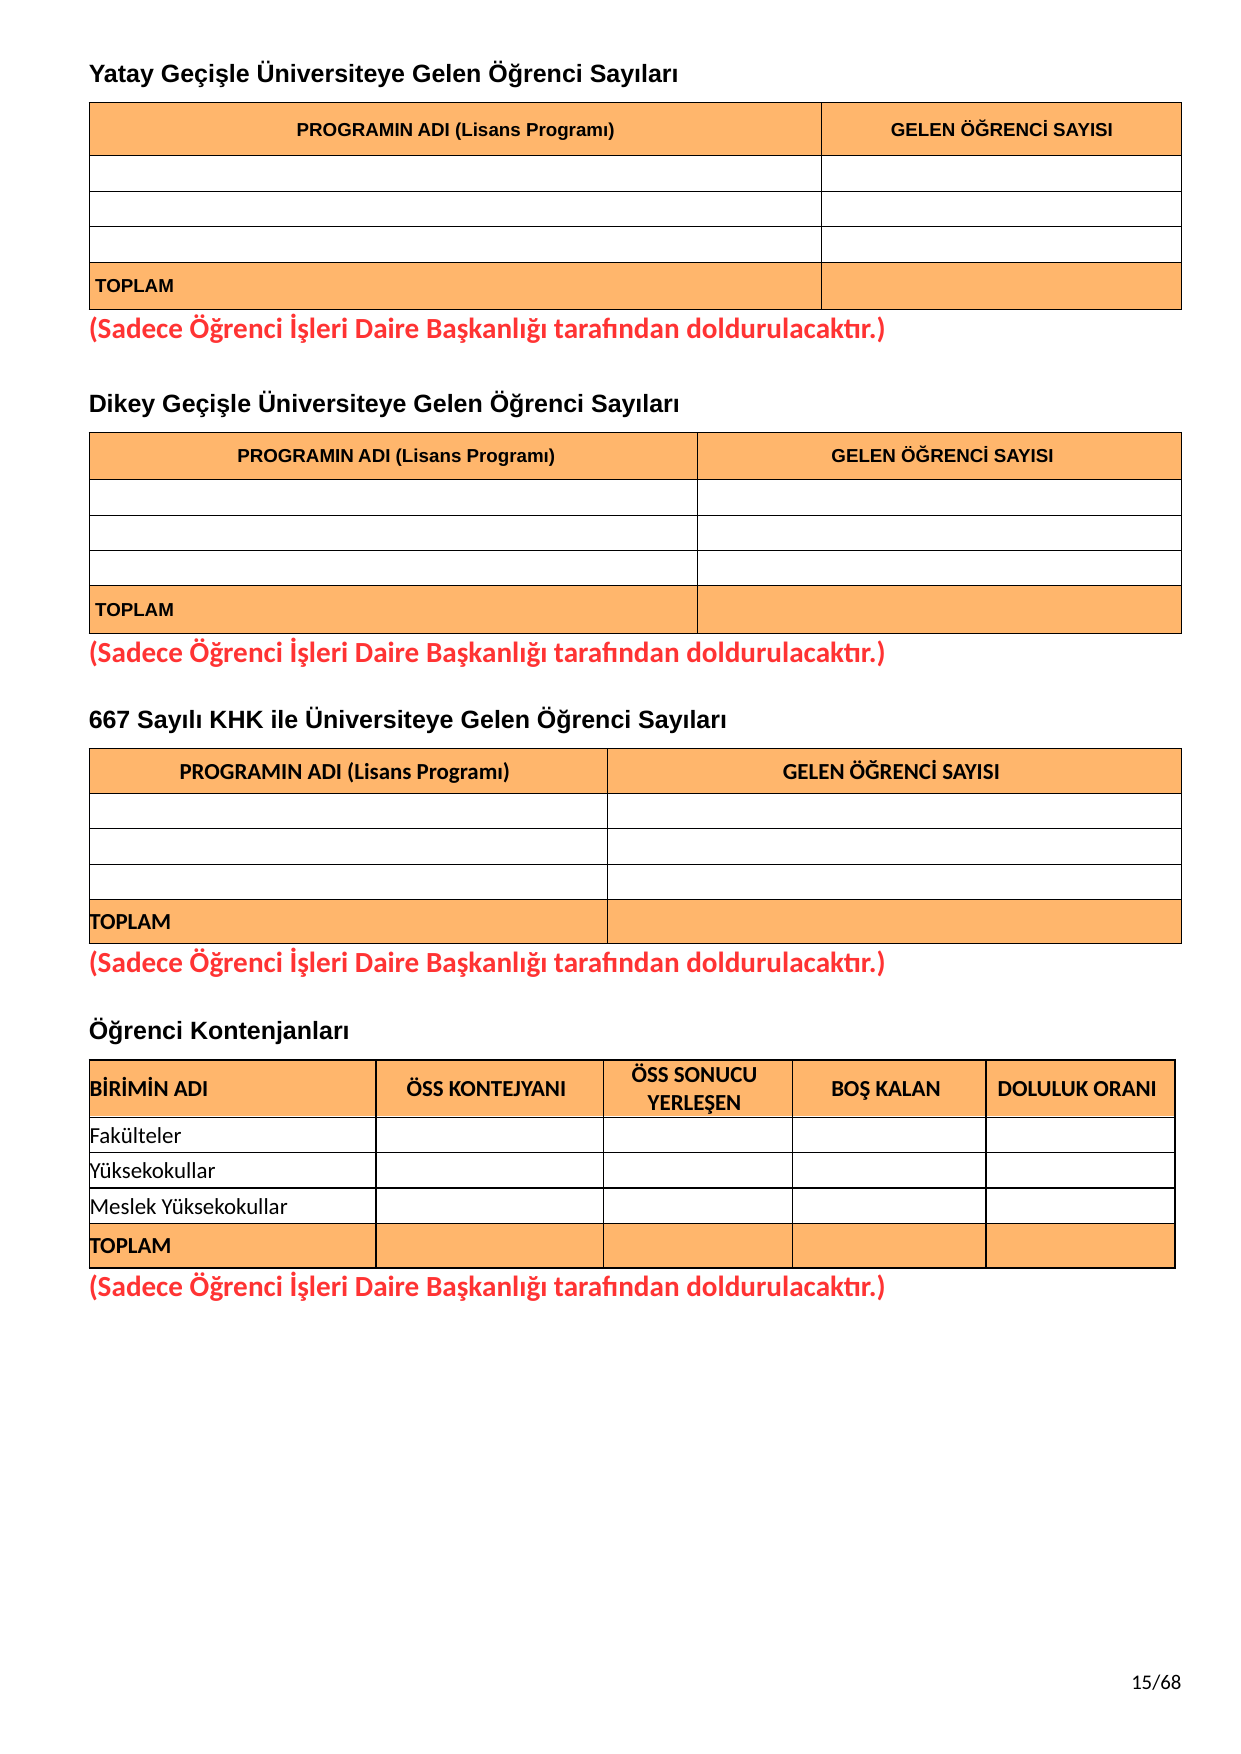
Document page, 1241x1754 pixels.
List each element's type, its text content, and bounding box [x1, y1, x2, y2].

table_cell [698, 480, 1181, 514]
table_cell [377, 1153, 603, 1187]
table_cell [608, 794, 1181, 828]
text (Sadece Öğrenci İşleri Daire Başkanlığı tarafından doldurulacaktır.) [88, 1268, 1181, 1304]
table_cell Meslek Yüksekokullar [90, 1189, 375, 1223]
table_cell [822, 227, 1181, 262]
table_cell [822, 156, 1181, 191]
table_cell [90, 516, 697, 550]
table_cell [793, 1153, 985, 1187]
table_cell TOPLAM [90, 1224, 375, 1267]
table_cell Yüksekokullar [90, 1153, 375, 1187]
table_cell [987, 1224, 1174, 1267]
table_cell [90, 794, 607, 828]
table_cell [90, 156, 821, 191]
table_cell Fakülteler [90, 1118, 375, 1152]
table_cell [698, 551, 1181, 585]
table_header GELEN ÖĞRENCİ SAYISI [608, 749, 1181, 793]
table_cell [90, 227, 821, 262]
table_header PROGRAMIN ADI (Lisans Programı) [90, 433, 697, 479]
table_cell TOPLAM [90, 263, 821, 309]
table_cell [987, 1189, 1174, 1223]
text Yatay Geçişle Üniversiteye Gelen Öğrenci Sayıları [88, 59, 1181, 88]
table_cell [377, 1189, 603, 1223]
table_cell [793, 1118, 985, 1152]
table_cell [698, 516, 1181, 550]
text Öğrenci Kontenjanları [88, 1016, 1181, 1044]
table_cell [822, 192, 1181, 226]
table_header GELEN ÖĞRENCİ SAYISI [822, 103, 1181, 155]
table_cell TOPLAM [90, 586, 697, 633]
text Dikey Geçişle Üniversiteye Gelen Öğrenci Sayıları [88, 389, 1181, 417]
text 667 Sayılı KHK ile Üniversiteye Gelen Öğrenci Sayıları [88, 705, 1181, 734]
table_cell [604, 1153, 792, 1187]
table_cell [698, 586, 1181, 633]
table_cell [793, 1189, 985, 1223]
table_cell [90, 551, 697, 585]
table_header BİRİMİN ADI [90, 1061, 375, 1116]
table_cell [377, 1224, 603, 1267]
table_header BOŞ KALAN [793, 1061, 985, 1116]
table_cell [822, 263, 1181, 309]
text (Sadece Öğrenci İşleri Daire Başkanlığı tarafından doldurulacaktır.) [88, 944, 1181, 980]
table_header ÖSS SONUCU YERLEŞEN [604, 1061, 792, 1116]
text (Sadece Öğrenci İşleri Daire Başkanlığı tarafından doldurulacaktır.) [88, 310, 1181, 346]
table_cell [90, 480, 697, 514]
table_cell [608, 829, 1181, 863]
table_header PROGRAMIN ADI (Lisans Programı) [90, 103, 821, 155]
table_cell [604, 1224, 792, 1267]
table_cell [608, 900, 1181, 943]
table_header PROGRAMIN ADI (Lisans Programı) [90, 749, 607, 793]
table_cell [90, 865, 607, 899]
table_cell [377, 1118, 603, 1152]
table_cell [90, 192, 821, 226]
table_cell [604, 1189, 792, 1223]
table_header ÖSS KONTEJYANI [377, 1061, 603, 1116]
table_header DOLULUK ORANI [987, 1061, 1174, 1116]
table_cell TOPLAM [90, 900, 607, 943]
text (Sadece Öğrenci İşleri Daire Başkanlığı tarafından doldurulacaktır.) [88, 634, 1181, 669]
table_cell [987, 1118, 1174, 1152]
table_cell [608, 865, 1181, 899]
table_cell [987, 1153, 1174, 1187]
table_cell [604, 1118, 792, 1152]
table_cell [793, 1224, 985, 1267]
table_cell [90, 829, 607, 863]
table_header GELEN ÖĞRENCİ SAYISI [698, 433, 1181, 479]
